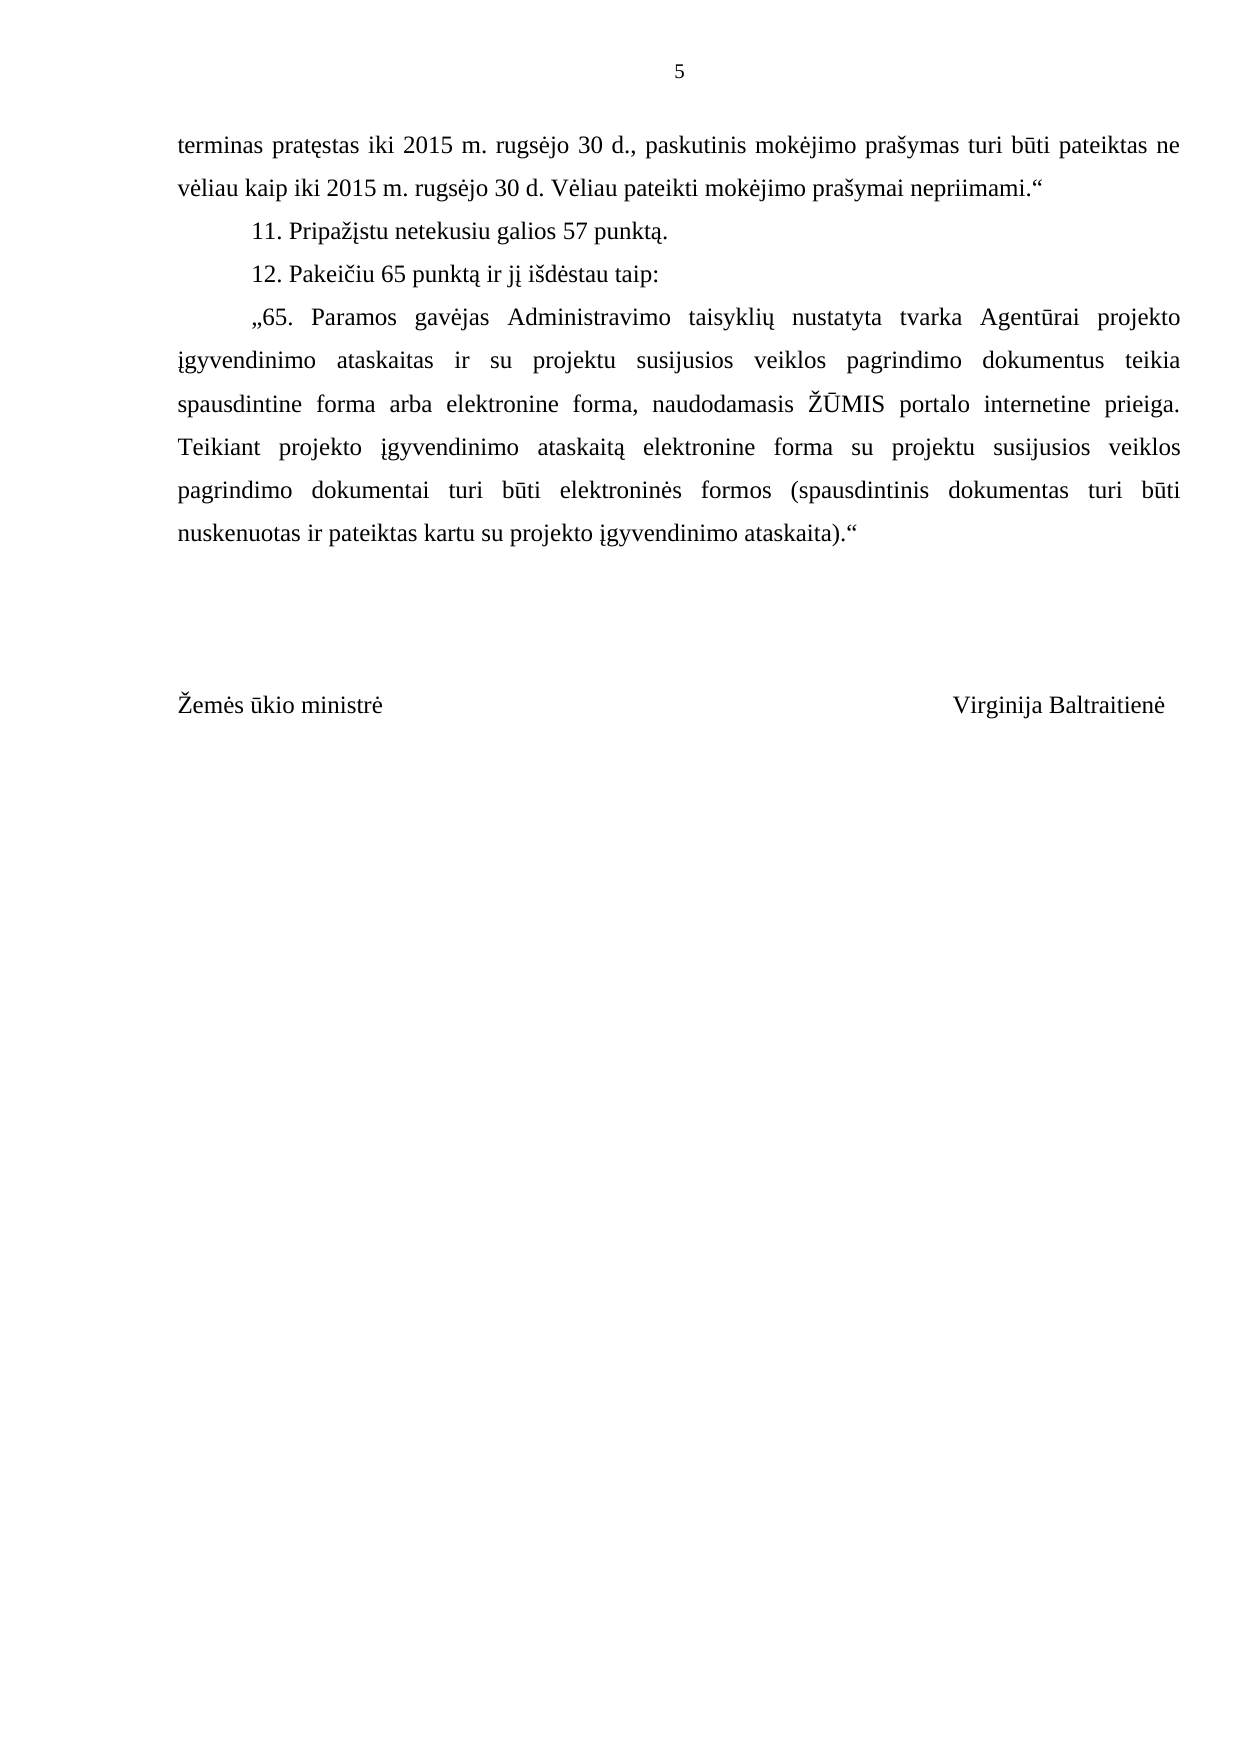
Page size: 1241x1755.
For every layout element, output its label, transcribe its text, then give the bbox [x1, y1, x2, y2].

text „65. Paramos gavėjas Administravimo taisyklių nustatyta tvarka Agentūrai projekto įgyvendinimo ataskaitas ir su projektu susijusios veiklos pagrindimo dokumentus teikia spausdintine forma arba elektronine forma, naudodamasis ŽŪMIS portalo internetine prieiga. Teikiant projekto įgyvendinimo ataskaitą elektronine forma su projektu susijusios veiklos pagrindimo dokumentai turi būti elektroninės formos (spausdintinis dokumentas turi būti nuskenuotas ir pateiktas kartu su projekto įgyvendinimo ataskaita).“ [177, 302, 1181, 547]
text 11. Pripažįstu netekusiu galios 57 punktą. [177, 216, 1181, 245]
text 12. Pakeičiu 65 punktą ir jį išdėstau taip: [177, 259, 1181, 288]
text terminas pratęstas iki 2015 m. rugsėjo 30 d., paskutinis mokėjimo prašymas turi būti pateiktas ne vėliau kaip iki 2015 m. rugsėjo 30 d. Vėliau pateikti mokėjimo prašymai nepriimami.“ [177, 130, 1181, 202]
text Žemės ūkio ministrė Virginija Baltraitienė [177, 691, 1181, 719]
